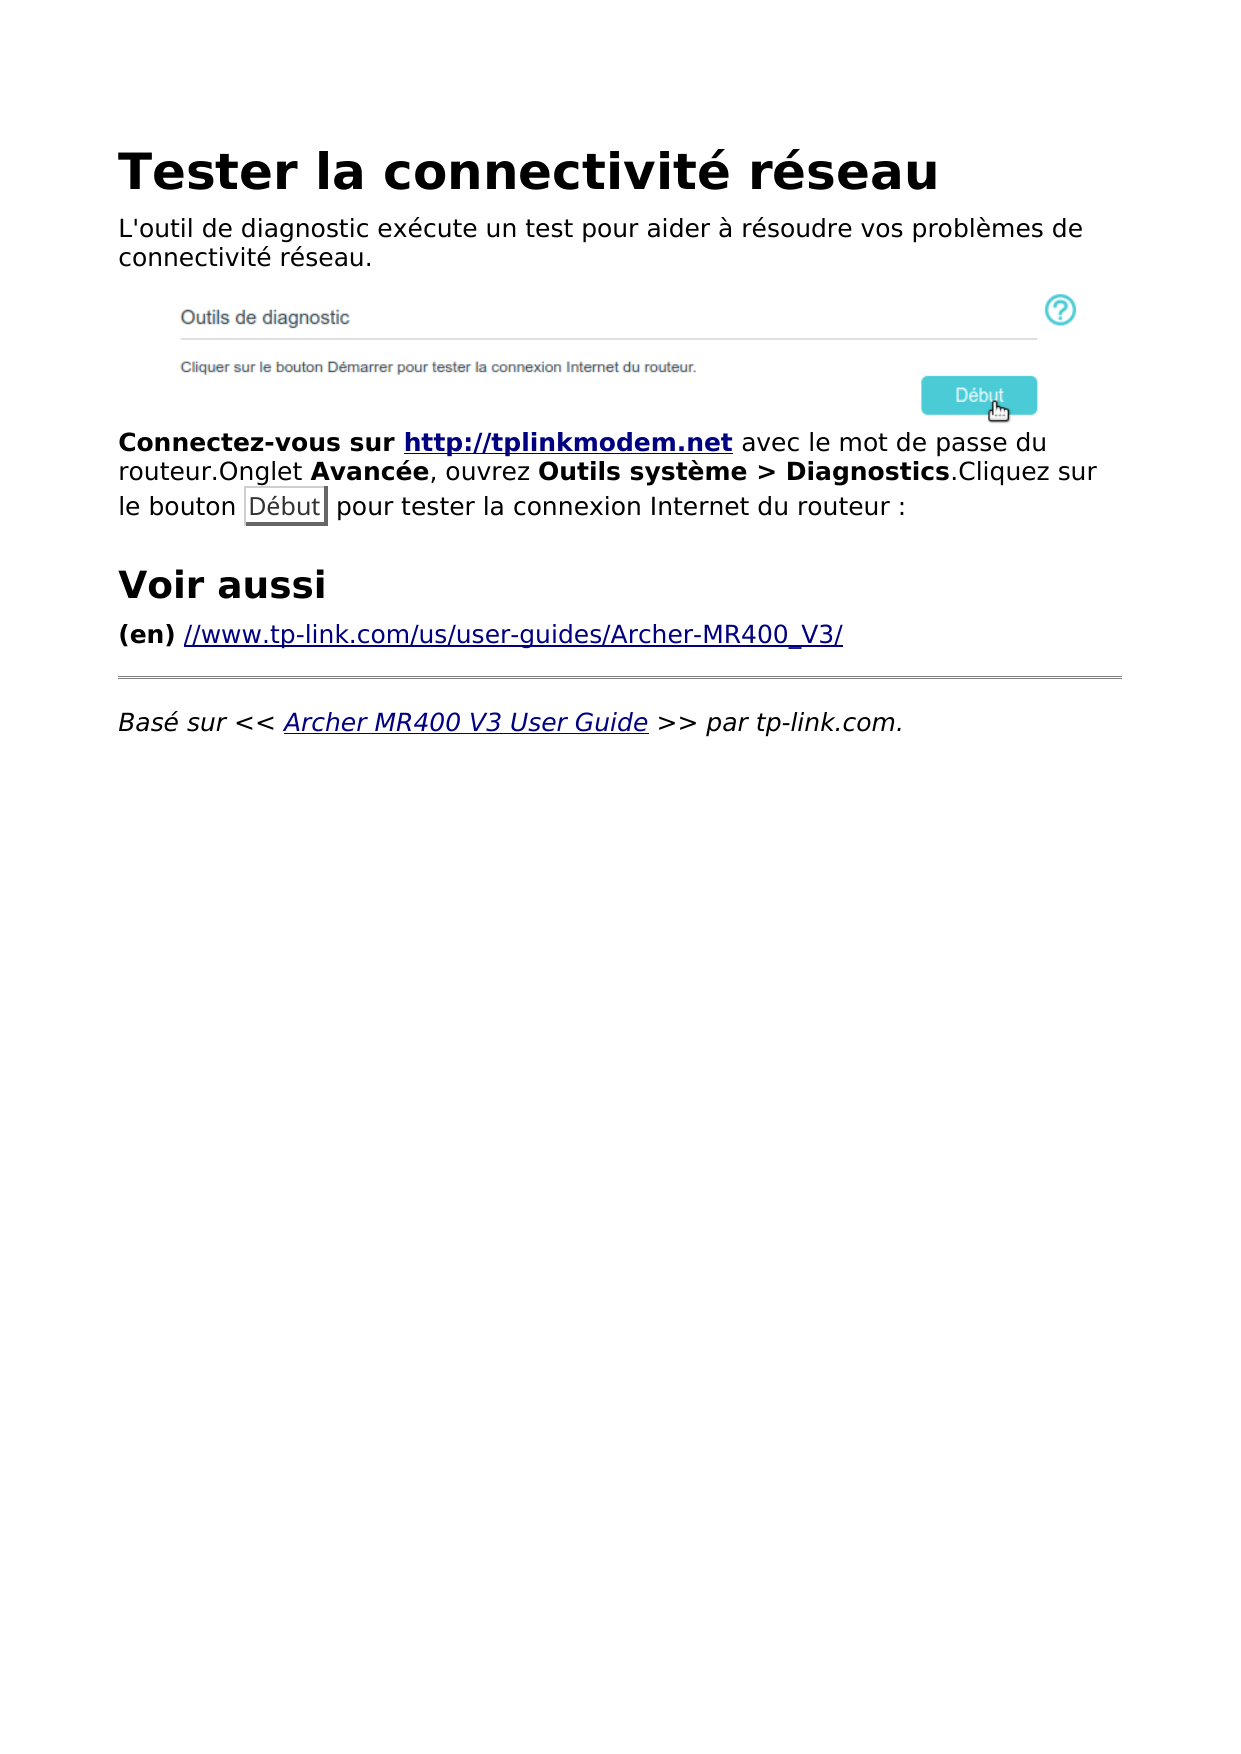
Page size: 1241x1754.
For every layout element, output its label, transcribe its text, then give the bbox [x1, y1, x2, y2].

picture [151, 284, 1089, 428]
text (en) //www.tp-link.com/us/user-guides/Archer-MR400_V3/ [118, 620, 1122, 649]
subtitle Voir aussi [118, 564, 1122, 607]
text Basé sur << Archer MR400 V3 User Guide >> par tp-link.com. [118, 708, 1122, 737]
subtitle Tester la connectivité réseau [118, 143, 1122, 201]
text L'outil de diagnostic exécute un test pour aider à résoudre vos problèmes de connectivité réseau. [118, 214, 1122, 272]
text Connectez-vous sur http://tplinkmodem.net avec le mot de passe du routeur.Onglet Avancée, ouvrez Outils système > Diagnostics.Cliquez sur le bouton Début pour tester la connexion Internet du routeur : [118, 285, 1122, 526]
